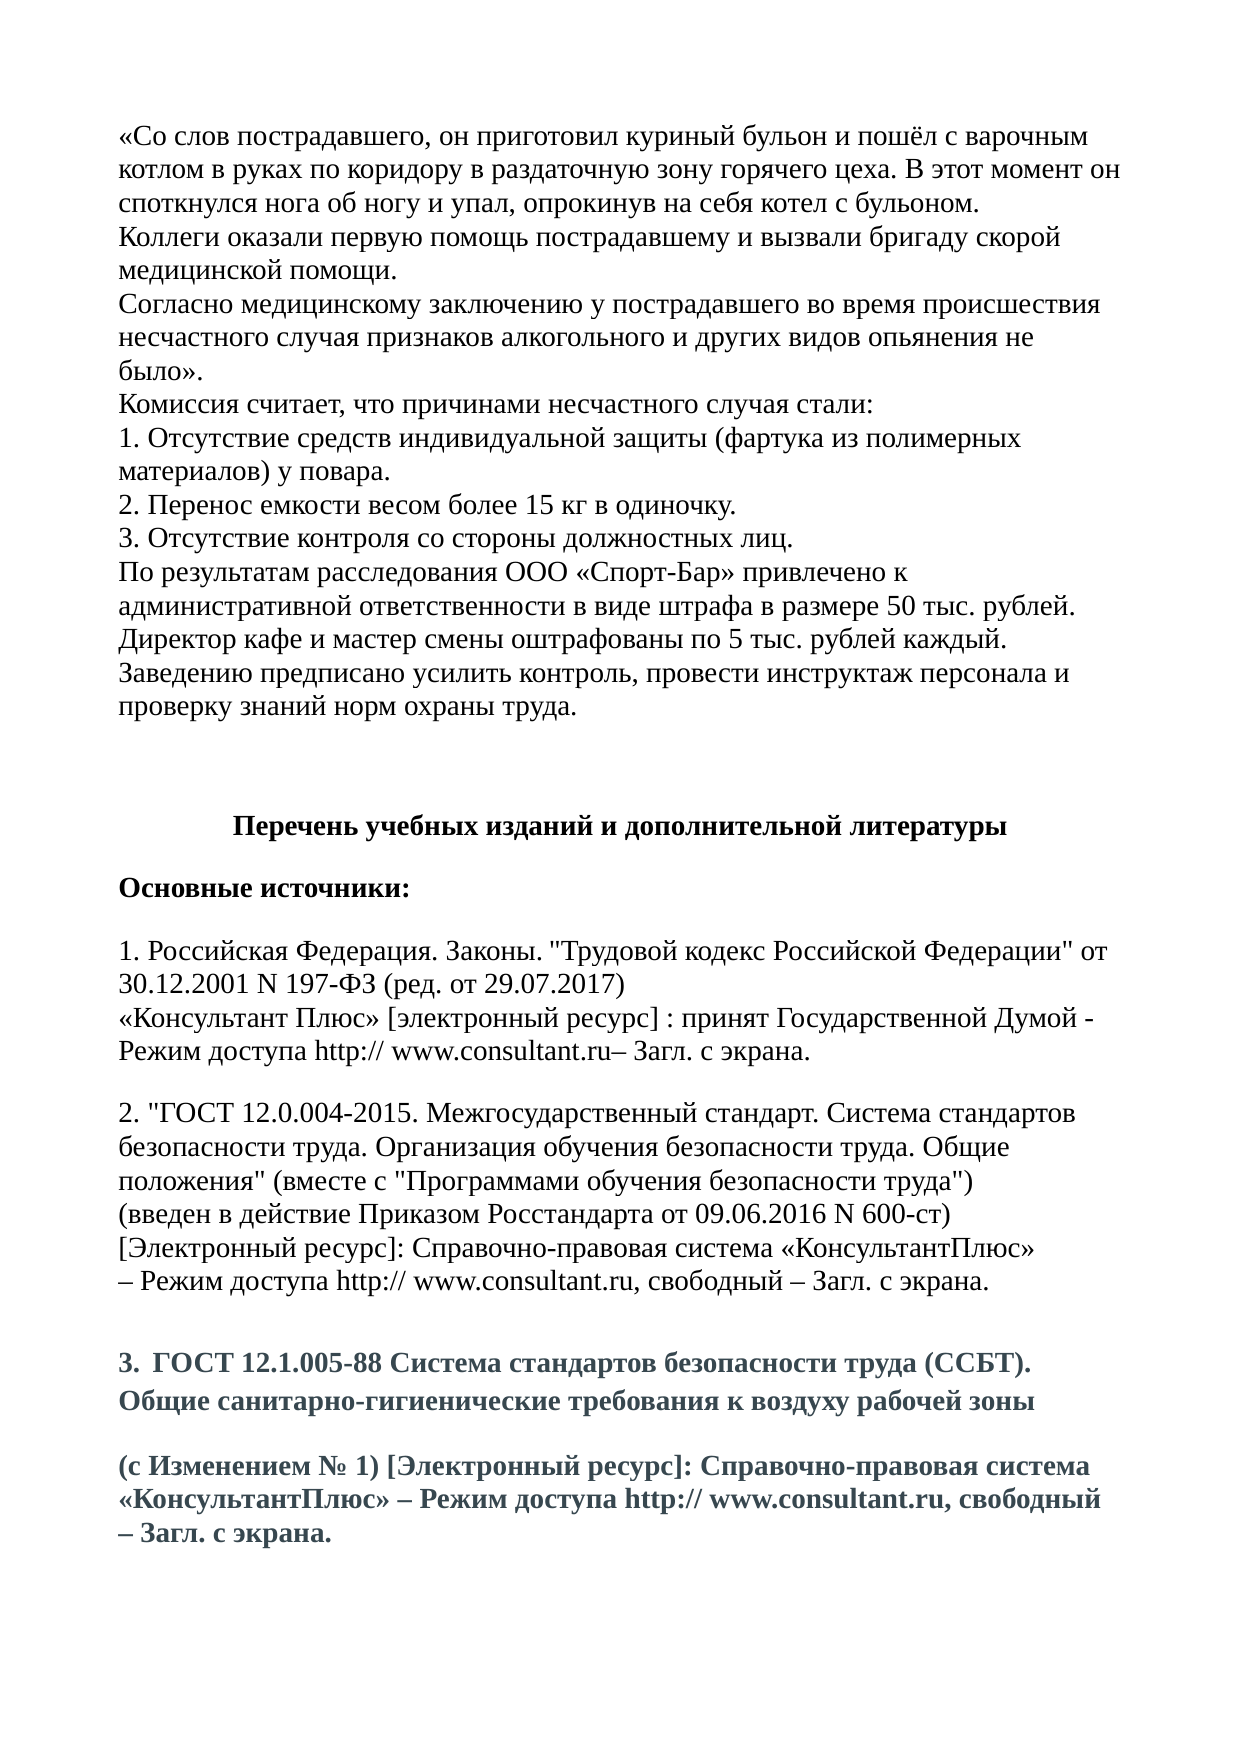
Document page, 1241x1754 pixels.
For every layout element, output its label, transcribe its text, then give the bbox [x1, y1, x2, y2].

text 2. "ГОСТ 12.0.004-2015. Межгосударственный стандарт. Система стандартов безопасности труда. Организация обучения безопасности труда. Общие положения" (вместе с "Программами обучения безопасности труда") (введен в действие Приказом Росстандарта от 09.06.2016 N 600-ст) [118, 1096, 1122, 1230]
text Комиссия считает, что причинами несчастного случая стали: 1. Отсутствие средств индивидуальной защиты (фартука из полимерных материалов) у повара. 2. Перенос емкости весом более 15 кг в одиночку. 3. Отсутствие контроля со стороны должностных лиц. [118, 386, 1122, 554]
text 1. Российская Федерация. Законы. "Трудовой кодекс Российской Федерации" от 30.12.2001 N 197-ФЗ (ред. от 29.07.2017) [118, 933, 1122, 1000]
subtitle 3. ГОСТ 12.1.005-88 Система стандартов безопасности труда (ССБТ). Общие санитарно-гигиенические требования к воздуху рабочей зоны [118, 1326, 1122, 1417]
text Основные источники: [118, 870, 1122, 904]
text «Со слов пострадавшего, он приготовил куриный бульон и пошёл с варочным котлом в руках по коридору в раздаточную зону горячего цеха. В этот момент он споткнулся нога об ногу и упал, опрокинув на себя котел с бульоном. Коллеги оказали первую помощь пострадавшему и вызвали бригаду скорой медицинской помощи. Согласно медицинскому заключению у пострадавшего во время происшествия несчастного случая признаков алкогольного и других видов опьянения не было». [118, 118, 1122, 386]
text По результатам расследования ООО «Спорт-Бар» привлечено к административной ответственности в виде штрафа в размере 50 тыс. рублей. Директор кафе и мастер смены оштрафованы по 5 тыс. рублей каждый. Заведению предписано усилить контроль, провести инструктаж персонала и проверку знаний норм охраны труда. [118, 554, 1122, 722]
text «Консультант Плюс» [электронный ресурс] : принят Государственной Думой - Режим доступа http:// www.consultant.ru– Загл. с экрана. [118, 1000, 1122, 1067]
text [Электронный ресурс]: Справочно-правовая система «КонсультантПлюс» – Режим доступа http:// www.consultant.ru, свободный – Загл. с экрана. [118, 1230, 1122, 1297]
subtitle (с Изменением № 1) [Электронный ресурс]: Справочно-правовая система «КонсультантПлюс» – Режим доступа http:// www.consultant.ru, свободный – Загл. с экрана. [118, 1448, 1122, 1548]
text Перечень учебных изданий и дополнительной литературы [118, 808, 1122, 842]
